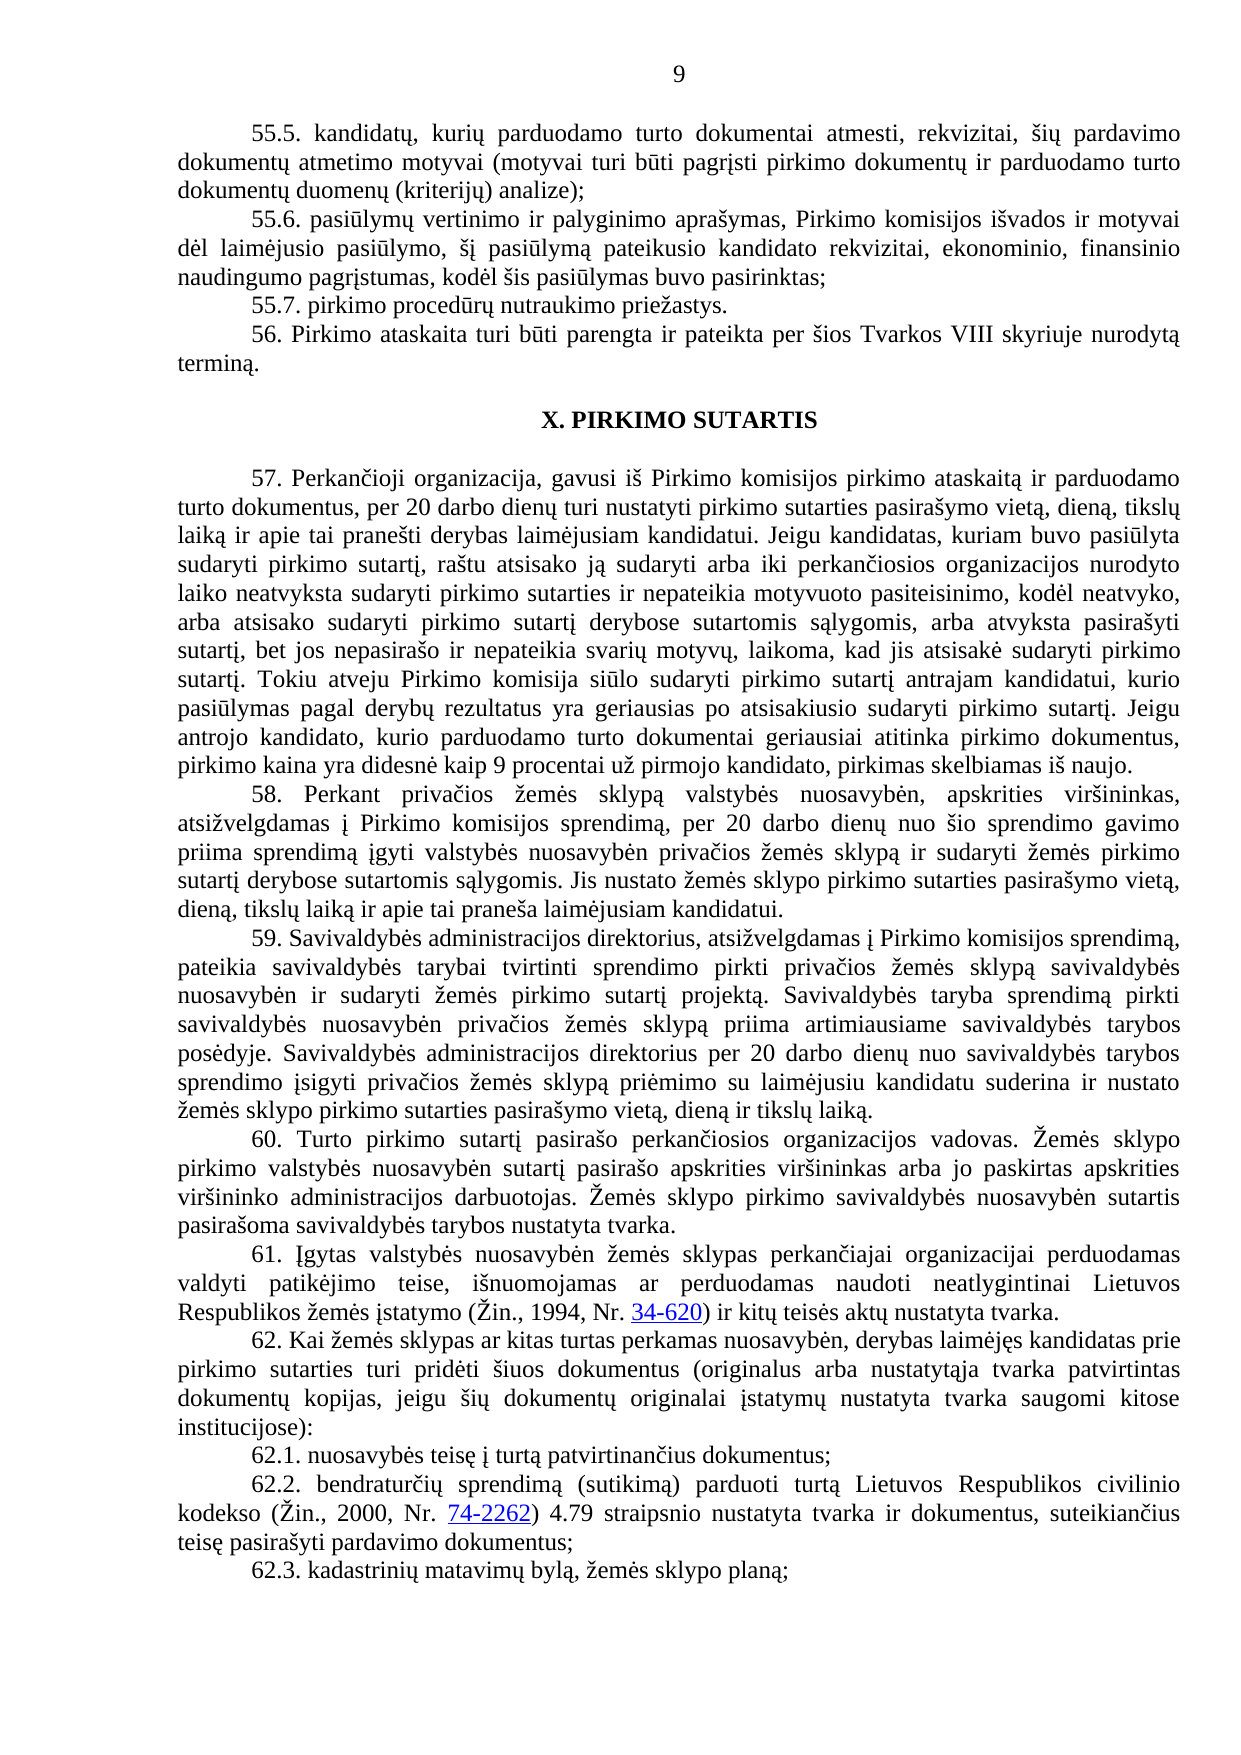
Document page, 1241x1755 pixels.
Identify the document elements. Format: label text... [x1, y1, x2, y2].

text 62.3. kadastrinių matavimų bylą, žemės sklypo planą; [177, 1556, 1181, 1584]
text X. PIRKIMO SUTARTIS [177, 406, 1181, 434]
text 57. Perkančioji organizacija, gavusi iš Pirkimo komisijos pirkimo ataskaitą ir parduodamo turto dokumentus, per 20 darbo dienų turi nustatyti pirkimo sutarties pasirašymo vietą, dieną, tikslų laiką ir apie tai pranešti derybas laimėjusiam kandidatui. Jeigu kandidatas, kuriam buvo pasiūlyta sudaryti pirkimo sutartį, raštu atsisako ją sudaryti arba iki perkančiosios organizacijos nurodyto laiko neatvyksta sudaryti pirkimo sutarties ir nepateikia motyvuoto pasiteisinimo, kodėl neatvyko, arba atsisako sudaryti pirkimo sutartį derybose sutartomis sąlygomis, arba atvyksta pasirašyti sutartį, bet jos nepasirašo ir nepateikia svarių motyvų, laikoma, kad jis atsisakė sudaryti pirkimo sutartį. Tokiu atveju Pirkimo komisija siūlo sudaryti pirkimo sutartį antrajam kandidatui, kurio pasiūlymas pagal derybų rezultatus yra geriausias po atsisakiusio sudaryti pirkimo sutartį. Jeigu antrojo kandidato, kurio parduodamo turto dokumentai geriausiai atitinka pirkimo dokumentus, pirkimo kaina yra didesnė kaip 9 procentai už pirmojo kandidato, pirkimas skelbiamas iš naujo. [177, 463, 1181, 779]
text 58. Perkant privačios žemės sklypą valstybės nuosavybėn, apskrities viršininkas, atsižvelgdamas į Pirkimo komisijos sprendimą, per 20 darbo dienų nuo šio sprendimo gavimo priima sprendimą įgyti valstybės nuosavybėn privačios žemės sklypą ir sudaryti žemės pirkimo sutartį derybose sutartomis sąlygomis. Jis nustato žemės sklypo pirkimo sutarties pasirašymo vietą, dieną, tikslų laiką ir apie tai praneša laimėjusiam kandidatui. [177, 779, 1181, 923]
text 62. Kai žemės sklypas ar kitas turtas perkamas nuosavybėn, derybas laimėjęs kandidatas prie pirkimo sutarties turi pridėti šiuos dokumentus (originalus arba nustatytąja tvarka patvirtintas dokumentų kopijas, jeigu šių dokumentų originalai įstatymų nustatyta tvarka saugomi kitose institucijose): [177, 1326, 1181, 1441]
text 62.1. nuosavybės teisę į turtą patvirtinančius dokumentus; [177, 1441, 1181, 1469]
text 55.6. pasiūlymų vertinimo ir palyginimo aprašymas, Pirkimo komisijos išvados ir motyvai dėl laimėjusio pasiūlymo, šį pasiūlymą pateikusio kandidato rekvizitai, ekonominio, finansinio naudingumo pagrįstumas, kodėl šis pasiūlymas buvo pasirinktas; [177, 204, 1181, 291]
text 59. Savivaldybės administracijos direktorius, atsižvelgdamas į Pirkimo komisijos sprendimą, pateikia savivaldybės tarybai tvirtinti sprendimo pirkti privačios žemės sklypą savivaldybės nuosavybėn ir sudaryti žemės pirkimo sutartį projektą. Savivaldybės taryba sprendimą pirkti savivaldybės nuosavybėn privačios žemės sklypą priima artimiausiame savivaldybės tarybos posėdyje. Savivaldybės administracijos direktorius per 20 darbo dienų nuo savivaldybės tarybos sprendimo įsigyti privačios žemės sklypą priėmimo su laimėjusiu kandidatu suderina ir nustato žemės sklypo pirkimo sutarties pasirašymo vietą, dieną ir tikslų laiką. [177, 923, 1181, 1124]
text 55.7. pirkimo procedūrų nutraukimo priežastys. [177, 291, 1181, 319]
text 56. Pirkimo ataskaita turi būti parengta ir pateikta per šios Tvarkos VIII skyriuje nurodytą terminą. [177, 319, 1181, 377]
text 60. Turto pirkimo sutartį pasirašo perkančiosios organizacijos vadovas. Žemės sklypo pirkimo valstybės nuosavybėn sutartį pasirašo apskrities viršininkas arba jo paskirtas apskrities viršininko administracijos darbuotojas. Žemės sklypo pirkimo savivaldybės nuosavybėn sutartis pasirašoma savivaldybės tarybos nustatyta tvarka. [177, 1124, 1181, 1239]
text 55.5. kandidatų, kurių parduodamo turto dokumentai atmesti, rekvizitai, šių pardavimo dokumentų atmetimo motyvai (motyvai turi būti pagrįsti pirkimo dokumentų ir parduodamo turto dokumentų duomenų (kriterijų) analize); [177, 118, 1181, 204]
text 61. Įgytas valstybės nuosavybėn žemės sklypas perkančiajai organizacijai perduodamas valdyti patikėjimo teise, išnuomojamas ar perduodamas naudoti neatlygintinai Lietuvos Respublikos žemės įstatymo (Žin., 1994, Nr. 34-620) ir kitų teisės aktų nustatyta tvarka. [177, 1239, 1181, 1326]
text 62.2. bendraturčių sprendimą (sutikimą) parduoti turtą Lietuvos Respublikos civilinio kodekso (Žin., 2000, Nr. 74-2262) 4.79 straipsnio nustatyta tvarka ir dokumentus, suteikiančius teisę pasirašyti pardavimo dokumentus; [177, 1469, 1181, 1556]
